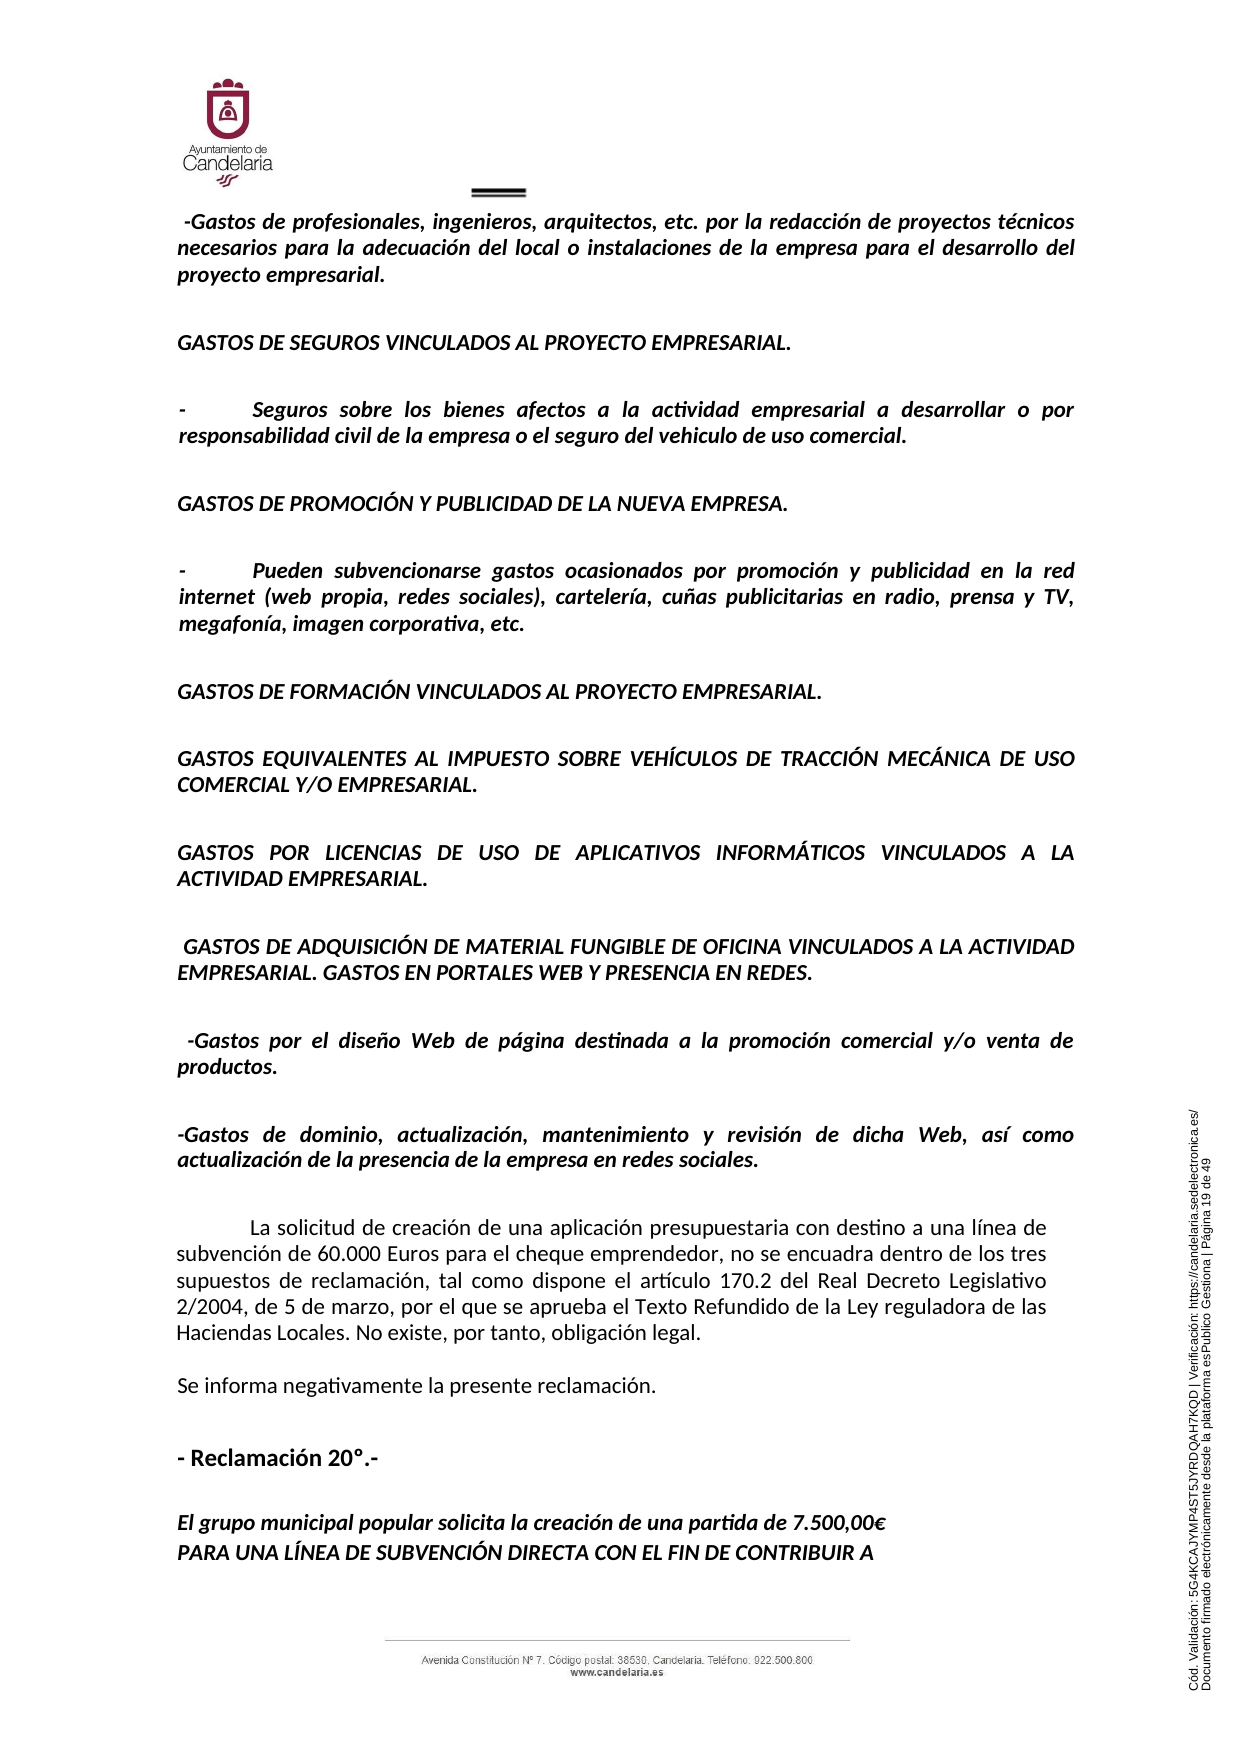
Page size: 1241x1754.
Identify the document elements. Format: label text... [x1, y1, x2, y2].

text Se informa negativamente la presente reclamación. [177, 1372, 1049, 1399]
text -Gastos de dominio, actualización, mantenimiento y revisión de dicha Web, así como actualización de la presencia de la empresa en redes sociales. [177, 1121, 1078, 1174]
text GASTOS POR LICENCIAS DE USO DE APLICATIVOS INFORMÁTICOS VINCULADOS A LA ACTIVIDAD EMPRESARIAL. [177, 839, 1078, 892]
text El grupo municipal popular solicita la creación de una partida de 7.500,00€ [177, 1510, 1078, 1536]
text GASTOS EQUIVALENTES AL IMPUESTO SOBRE VEHÍCULOS DE TRACCIÓN MECÁNICA DE USO COMERCIAL Y/O EMPRESARIAL. [177, 746, 1078, 798]
subtitle - Reclamación 20º.- [177, 1442, 1078, 1472]
text GASTOS DE ADQUISICIÓN DE MATERIAL FUNGIBLE DE OFICINA VINCULADOS A LA ACTIVIDAD EMPRESARIAL. GASTOS EN PORTALES WEB Y PRESENCIA EN REDES. [177, 933, 1078, 986]
list Pueden subvencionarse gastos ocasionados por promoción y publicidad en la red internet (web propia, redes sociales), cartelería, cuñas publicitarias en radio, prensa y TV, megafonía, imagen corporativa, etc. [178, 558, 1078, 637]
list Seguros sobre los bienes afectos a la actividad empresarial a desarrollar o por responsabilidad civil de la empresa o el seguro del vehiculo de uso comercial. [178, 397, 1078, 449]
text La solicitud de creación de una aplicación presupuestaria con destino a una línea de subvención de 60.000 Euros para el cheque emprendedor, no se encuadra dentro de los tres supuestos de reclamación, tal como dispone el artículo 170.2 del Real Decreto Legislativo 2/2004, de 5 de marzo, por el que se aprueba el Texto Refundido de la Ley reguladora de las Haciendas Locales. No existe, por tanto, obligación legal. [176, 1215, 1049, 1347]
text -Gastos por el diseño Web de página destinada a la promoción comercial y/o venta de productos. [177, 1027, 1078, 1080]
text GASTOS DE FORMACIÓN VINCULADOS AL PROYECTO EMPRESARIAL. [177, 678, 1078, 704]
text -Gastos de profesionales, ingenieros, arquitectos, etc. por la redacción de proyectos técnicos necesarios para la adecuación del local o instalaciones de la empresa para el desarrollo del proyecto empresarial. [177, 209, 1078, 288]
text PARA UNA LÍNEA DE SUBVENCIÓN DIRECTA CON EL FIN DE CONTRIBUIR A [177, 1539, 1078, 1565]
text GASTOS DE PROMOCIÓN Y PUBLICIDAD DE LA NUEVA EMPRESA. [177, 490, 1078, 517]
text GASTOS DE SEGUROS VINCULADOS AL PROYECTO EMPRESARIAL. [177, 329, 1078, 355]
